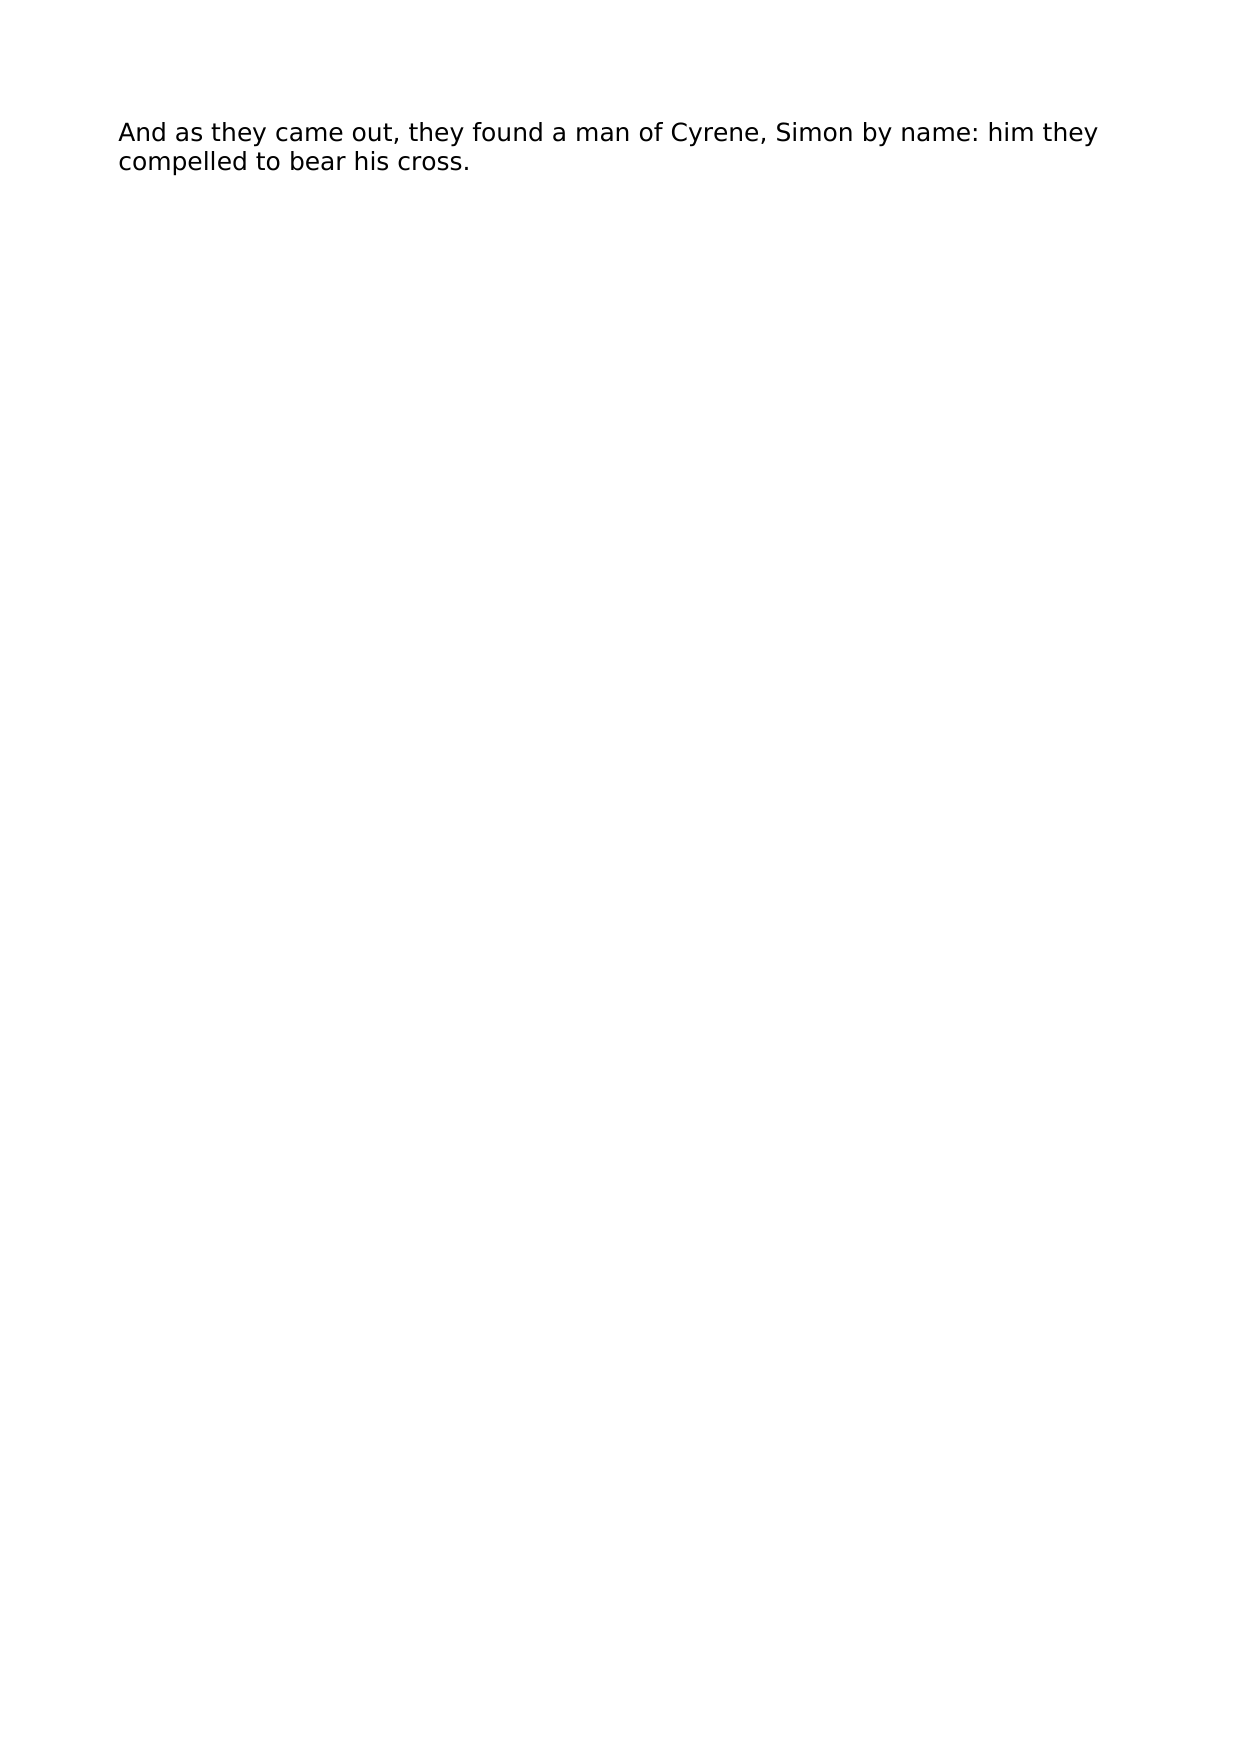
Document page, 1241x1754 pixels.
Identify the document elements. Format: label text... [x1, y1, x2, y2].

text And as they came out, they found a man of Cyrene, Simon by name: him they compelled to bear his cross. [118, 118, 1122, 176]
